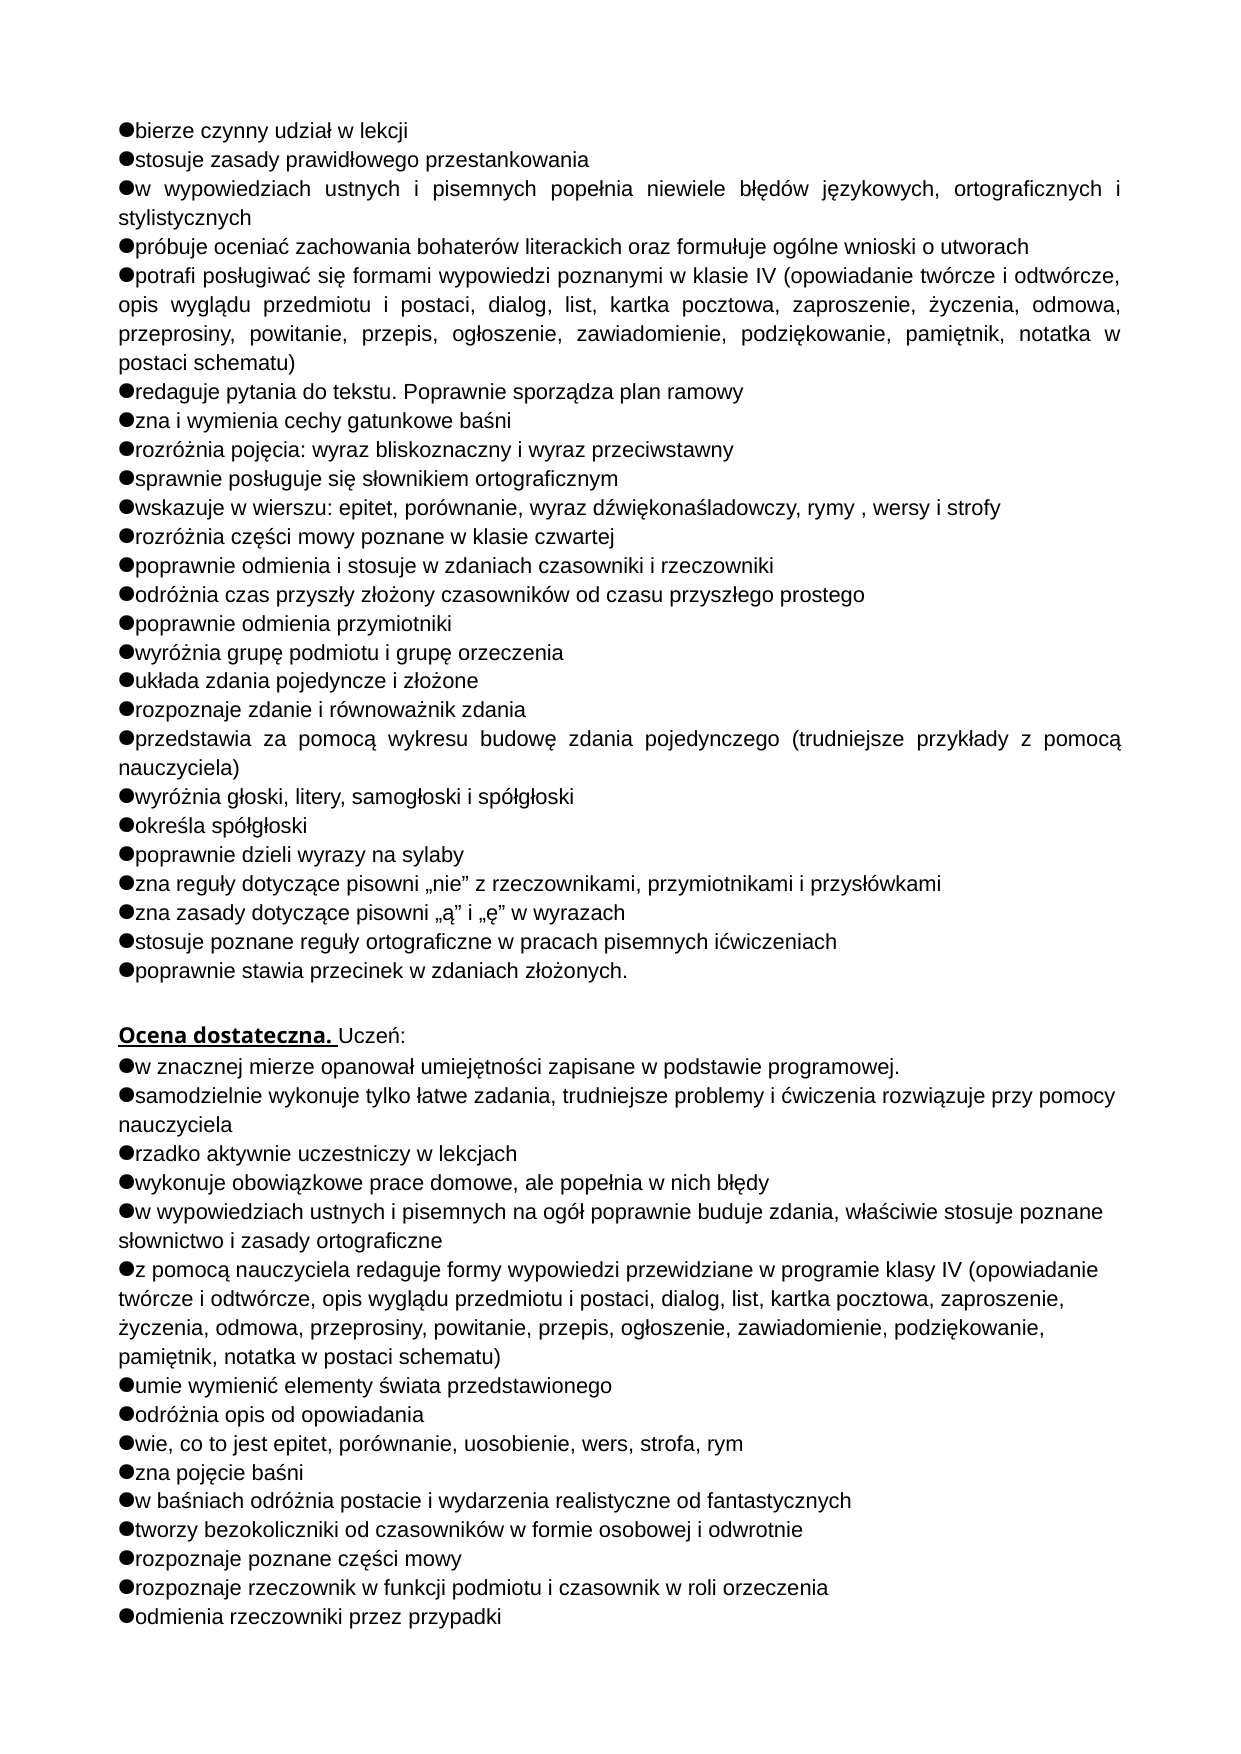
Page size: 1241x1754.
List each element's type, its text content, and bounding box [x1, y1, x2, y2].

list odmienia rzeczowniki przez przypadki [118, 1604, 1122, 1629]
list zna reguły dotyczące pisowni „nie” z rzeczownikami, przymiotnikami i przysłówkami [118, 871, 1122, 896]
list wykonuje obowiązkowe prace domowe, ale popełnia w nich błędy [118, 1170, 1122, 1195]
list zna zasady dotyczące pisowni „ą” i „ę” w wyrazach [118, 900, 1122, 925]
text Ocena dostateczna. Uczeń: [118, 1020, 1122, 1050]
list wyróżnia głoski, litery, samogłoski i spółgłoski [118, 784, 1122, 809]
list zna i wymienia cechy gatunkowe baśni [118, 408, 1122, 433]
list stosuje poznane reguły ortograficzne w pracach pisemnych ićwiczeniach [118, 929, 1122, 954]
list odróżnia opis od opowiadania [118, 1402, 1122, 1427]
list wie, co to jest epitet, porównanie, uosobienie, wers, strofa, rym [118, 1431, 1122, 1456]
list przedstawia za pomocą wykresu budowę zdania pojedynczego (trudniejsze przykłady z pomocą nauczyciela) [118, 726, 1122, 780]
list próbuje oceniać zachowania bohaterów literackich oraz formułuje ogólne wnioski o utworach [118, 234, 1122, 259]
list wskazuje w wierszu: epitet, porównanie, wyraz dźwiękonaśladowczy, rymy , wersy i strofy [118, 494, 1122, 520]
list stosuje zasady prawidłowego przestankowania [118, 147, 1122, 172]
list umie wymienić elementy świata przedstawionego [118, 1373, 1122, 1398]
list z pomocą nauczyciela redaguje formy wypowiedzi przewidziane w programie klasy IV (opowiadanie twórcze i odtwórcze, opis wyglądu przedmiotu i postaci, dialog, list, kartka pocztowa, zaproszenie, życzenia, odmowa, przeprosiny, powitanie, przepis, ogłoszenie, zawiadomienie, podziękowanie, pamiętnik, notatka w postaci schematu) [118, 1257, 1122, 1369]
list redaguje pytania do tekstu. Poprawnie sporządza plan ramowy [118, 379, 1122, 404]
list poprawnie stawia przecinek w zdaniach złożonych. [118, 958, 1122, 983]
list wyróżnia grupę podmiotu i grupę orzeczenia [118, 639, 1122, 664]
list rzadko aktywnie uczestniczy w lekcjach [118, 1141, 1122, 1166]
list odróżnia czas przyszły złożony czasowników od czasu przyszłego prostego [118, 581, 1122, 607]
list poprawnie odmienia i stosuje w zdaniach czasowniki i rzeczowniki [118, 552, 1122, 578]
list rozpoznaje zdanie i równoważnik zdania [118, 697, 1122, 722]
list rozróżnia części mowy poznane w klasie czwartej [118, 523, 1122, 549]
list samodzielnie wykonuje tylko łatwe zadania, trudniejsze problemy i ćwiczenia rozwiązuje przy pomocy nauczyciela [118, 1083, 1122, 1137]
list sprawnie posługuje się słownikiem ortograficznym [118, 466, 1122, 491]
list rozpoznaje rzeczownik w funkcji podmiotu i czasownik w roli orzeczenia [118, 1575, 1122, 1601]
list układa zdania pojedyncze i złożone [118, 668, 1122, 693]
list w wypowiedziach ustnych i pisemnych popełnia niewiele błędów językowych, ortograficznych i stylistycznych [118, 176, 1122, 230]
list rozróżnia pojęcia: wyraz bliskoznaczny i wyraz przeciwstawny [118, 437, 1122, 462]
list bierze czynny udział w lekcji [118, 118, 1122, 143]
list określa spółgłoski [118, 813, 1122, 838]
list poprawnie dzieli wyrazy na sylaby [118, 842, 1122, 867]
list zna pojęcie baśni [118, 1459, 1122, 1485]
list tworzy bezokoliczniki od czasowników w formie osobowej i odwrotnie [118, 1517, 1122, 1543]
list w znacznej mierze opanował umiejętności zapisane w podstawie programowej. [118, 1054, 1122, 1079]
list w baśniach odróżnia postacie i wydarzenia realistyczne od fantastycznych [118, 1488, 1122, 1514]
list potrafi posługiwać się formami wypowiedzi poznanymi w klasie IV (opowiadanie twórcze i odtwórcze, opis wyglądu przedmiotu i postaci, dialog, list, kartka pocztowa, zaproszenie, życzenia, odmowa, przeprosiny, powitanie, przepis, ogłoszenie, zawiadomienie, podziękowanie, pamiętnik, notatka w postaci schematu) [118, 263, 1122, 375]
list rozpoznaje poznane części mowy [118, 1546, 1122, 1572]
list poprawnie odmienia przymiotniki [118, 610, 1122, 636]
list w wypowiedziach ustnych i pisemnych na ogół poprawnie buduje zdania, właściwie stosuje poznane słownictwo i zasady ortograficzne [118, 1199, 1122, 1253]
